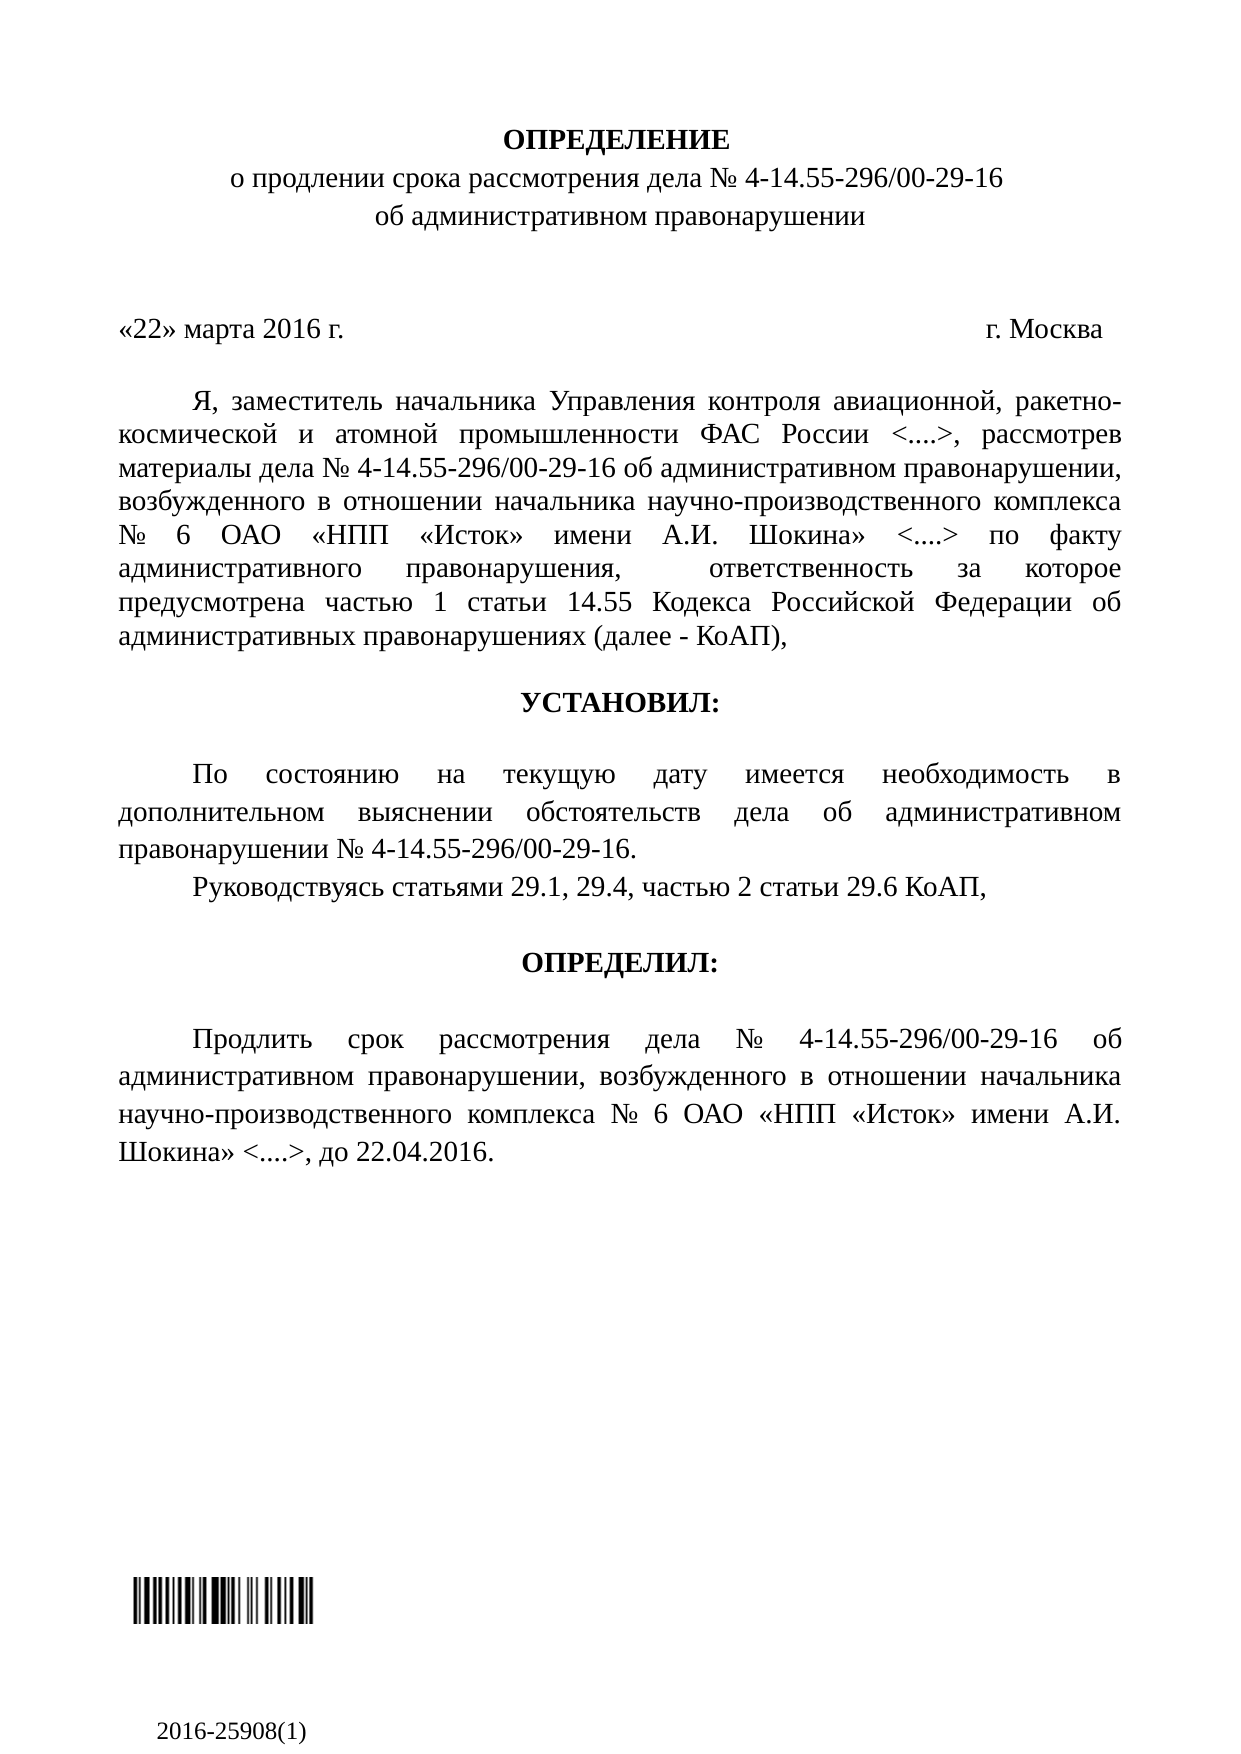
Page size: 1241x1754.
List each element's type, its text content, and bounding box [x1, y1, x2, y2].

text «22» марта 2016 г. г. Москва [118, 307, 1122, 345]
text По состоянию на текущую дату имеется необходимость в дополнительном выяснении обстоятельств дела об административном правонарушении № 4-14.55-296/00-29-16. [118, 752, 1122, 865]
picture [118, 1577, 331, 1624]
text об административном правонарушении [118, 194, 1122, 232]
text Продлить срок рассмотрения дела № 4-14.55-296/00-29-16 об административном правонарушении, возбужденного в отношении начальника научно-производственного комплекса № 6 ОАО «НПП «Исток» имени А.И. Шокина» <....>, до 22.04.2016. [118, 1016, 1122, 1168]
text о продлении срока рассмотрения дела № 4-14.55-296/00-29-16 [118, 156, 1122, 194]
text УСТАНОВИЛ: [118, 685, 1122, 718]
text Руководствуясь статьями 29.1, 29.4, частью 2 статьи 29.6 КоАП, [118, 865, 1122, 903]
text ОПРЕДЕЛИЛ: [118, 941, 1122, 979]
text Я, заместитель начальника Управления контроля авиационной, ракетно-космической и атомной промышленности ФАС России <....>, рассмотрев материалы дела № 4-14.55-296/00-29-16 об административном правонарушении, возбужденного в отношении начальника научно-производственного комплекса № 6 ОАО «НПП «Исток» имени А.И. Шокина» <....> по факту административного правонарушения, ответственность за которое предусмотрена частью 1 статьи 14.55 Кодекса Российской Федерации об административных правонарушениях (далее - КоАП), [118, 383, 1122, 651]
text ОПРЕДЕЛЕНИЕ [118, 118, 1122, 156]
